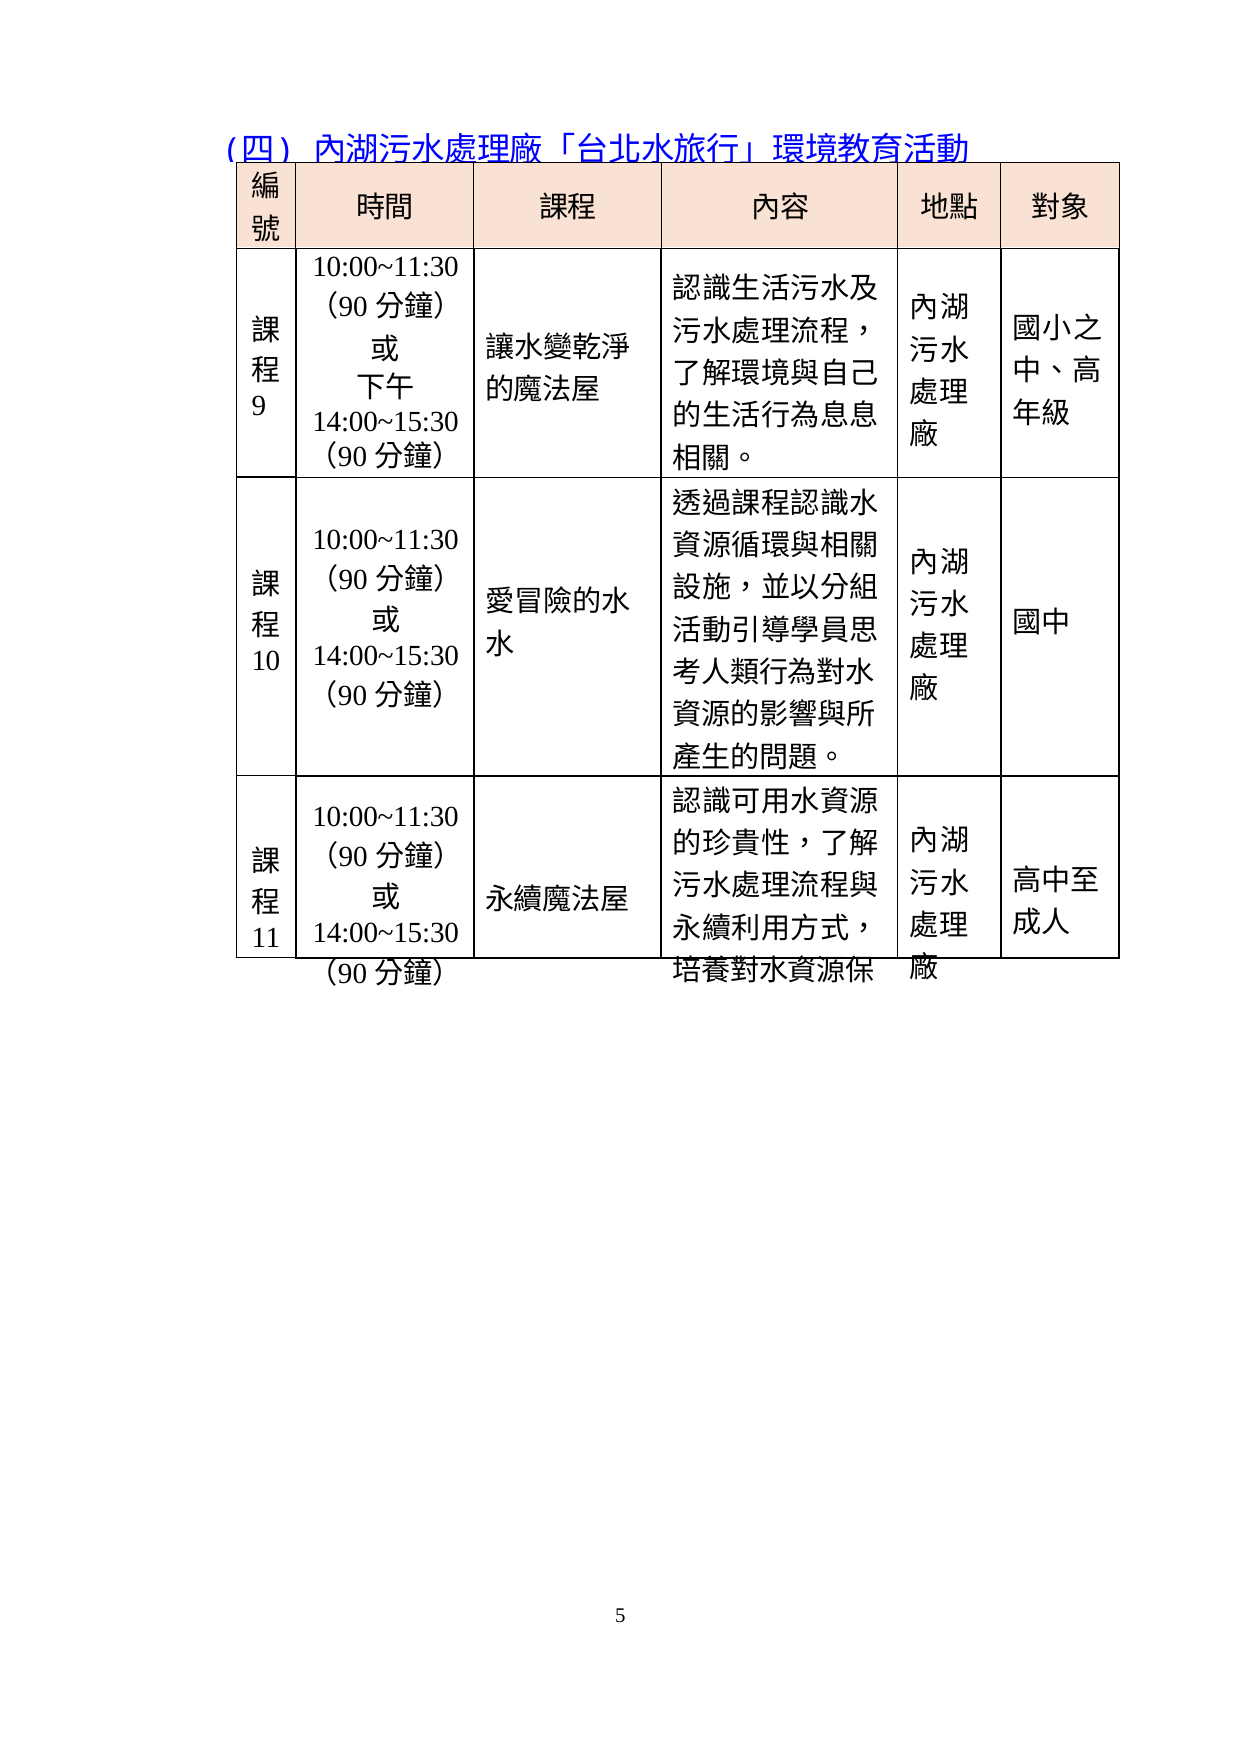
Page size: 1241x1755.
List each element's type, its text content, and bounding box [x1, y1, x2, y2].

table_cell 課程 11 [237, 776, 295, 957]
table_cell 國中 [1002, 478, 1118, 775]
table_cell 內湖污水處理廠 [898, 777, 1000, 957]
table_cell 課程 9 [237, 249, 295, 476]
table_cell 國小之中、高年級 [1002, 249, 1118, 476]
table_cell 永續魔法屋 [475, 777, 660, 957]
table_cell 10:00~11:30 （90 分鐘）或 14:00~15:30 （90 分鐘） [297, 478, 473, 775]
table_header 對象 [1001, 163, 1119, 247]
table_cell 10:00~11:30 （90 分鐘）或 下午 14:00~15:30 （90 分鐘） [297, 249, 473, 476]
table_cell 愛冒險的水水 [475, 478, 660, 775]
table_header 時間 [296, 163, 473, 247]
table_cell 內湖污水處理廠 [898, 478, 1000, 775]
table_cell 認識生活污水及污水處理流程，了解環境與自己的生活行為息息相關。 [662, 249, 897, 476]
table_header 內容 [662, 163, 897, 247]
table_cell 讓水變乾淨的魔法屋 [475, 249, 660, 476]
table_header 編號 [237, 163, 295, 247]
text (四) 內湖污水處理廠「台北水旅行」環境教育活動 [221, 123, 1152, 957]
table_cell 認識可用水資源的珍貴性，了解污水處理流程與永續利用方式，培養對水資源保 護的環境意識。 [662, 777, 897, 957]
table_cell 課程 10 [237, 478, 295, 775]
table_cell 高中至成人 [1002, 777, 1118, 957]
table_header 地點 [898, 163, 1000, 247]
table_cell 10:00~11:30 （90 分鐘）或 14:00~15:30 （90 分鐘） [297, 777, 473, 957]
table_cell 內湖污水處理廠 [898, 249, 1000, 476]
table_header 課程 [474, 163, 661, 247]
table_cell 透過課程認識水資源循環與相關設施，並以分組活動引導學員思考人類行為對水 資源的影響與所產生的問題。 [662, 478, 897, 775]
